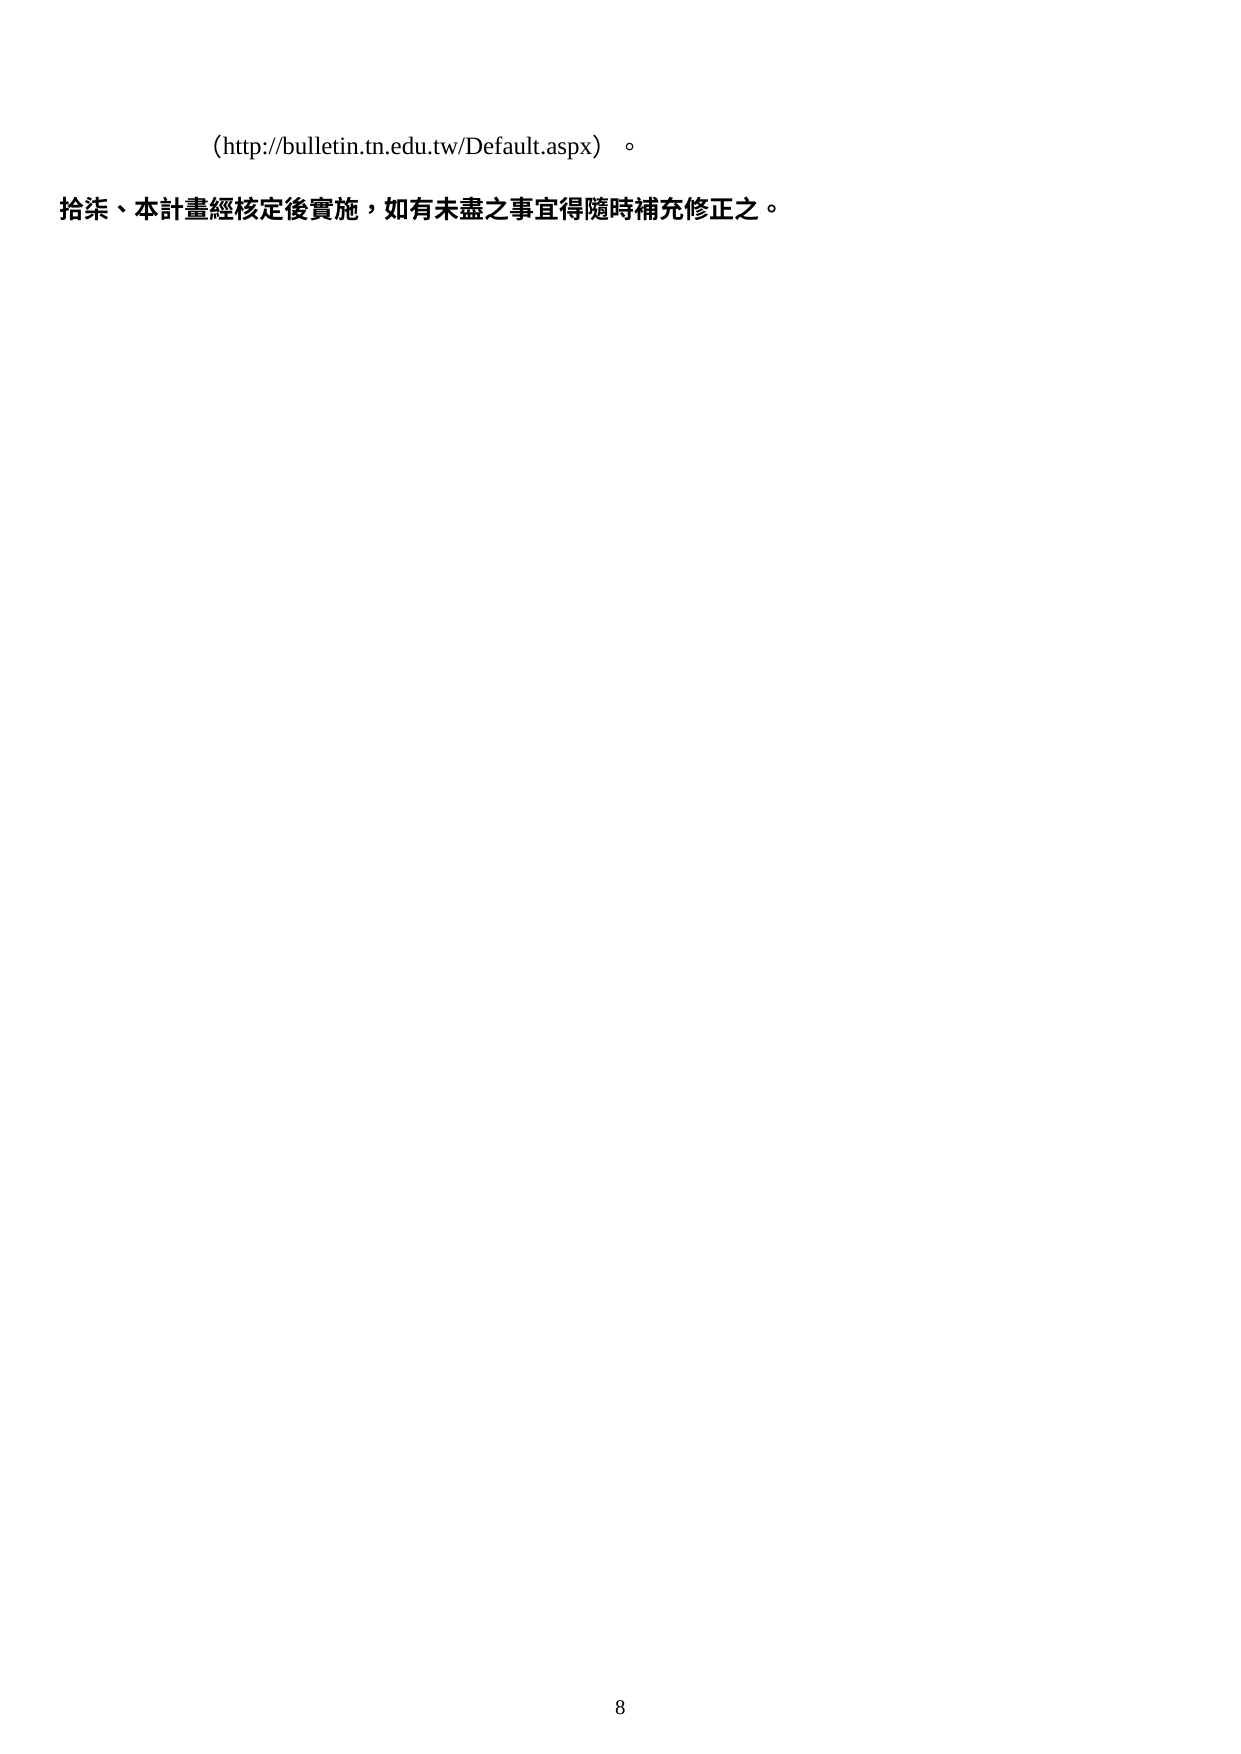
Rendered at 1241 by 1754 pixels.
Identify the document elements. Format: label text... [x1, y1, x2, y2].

list （http://bulletin.tn.edu.tw/Default.aspx）。 [89, 104, 1181, 166]
text 拾柒、本計畫經核定後實施，如有未盡之事宜得隨時補充修正之。 [59, 166, 1181, 229]
